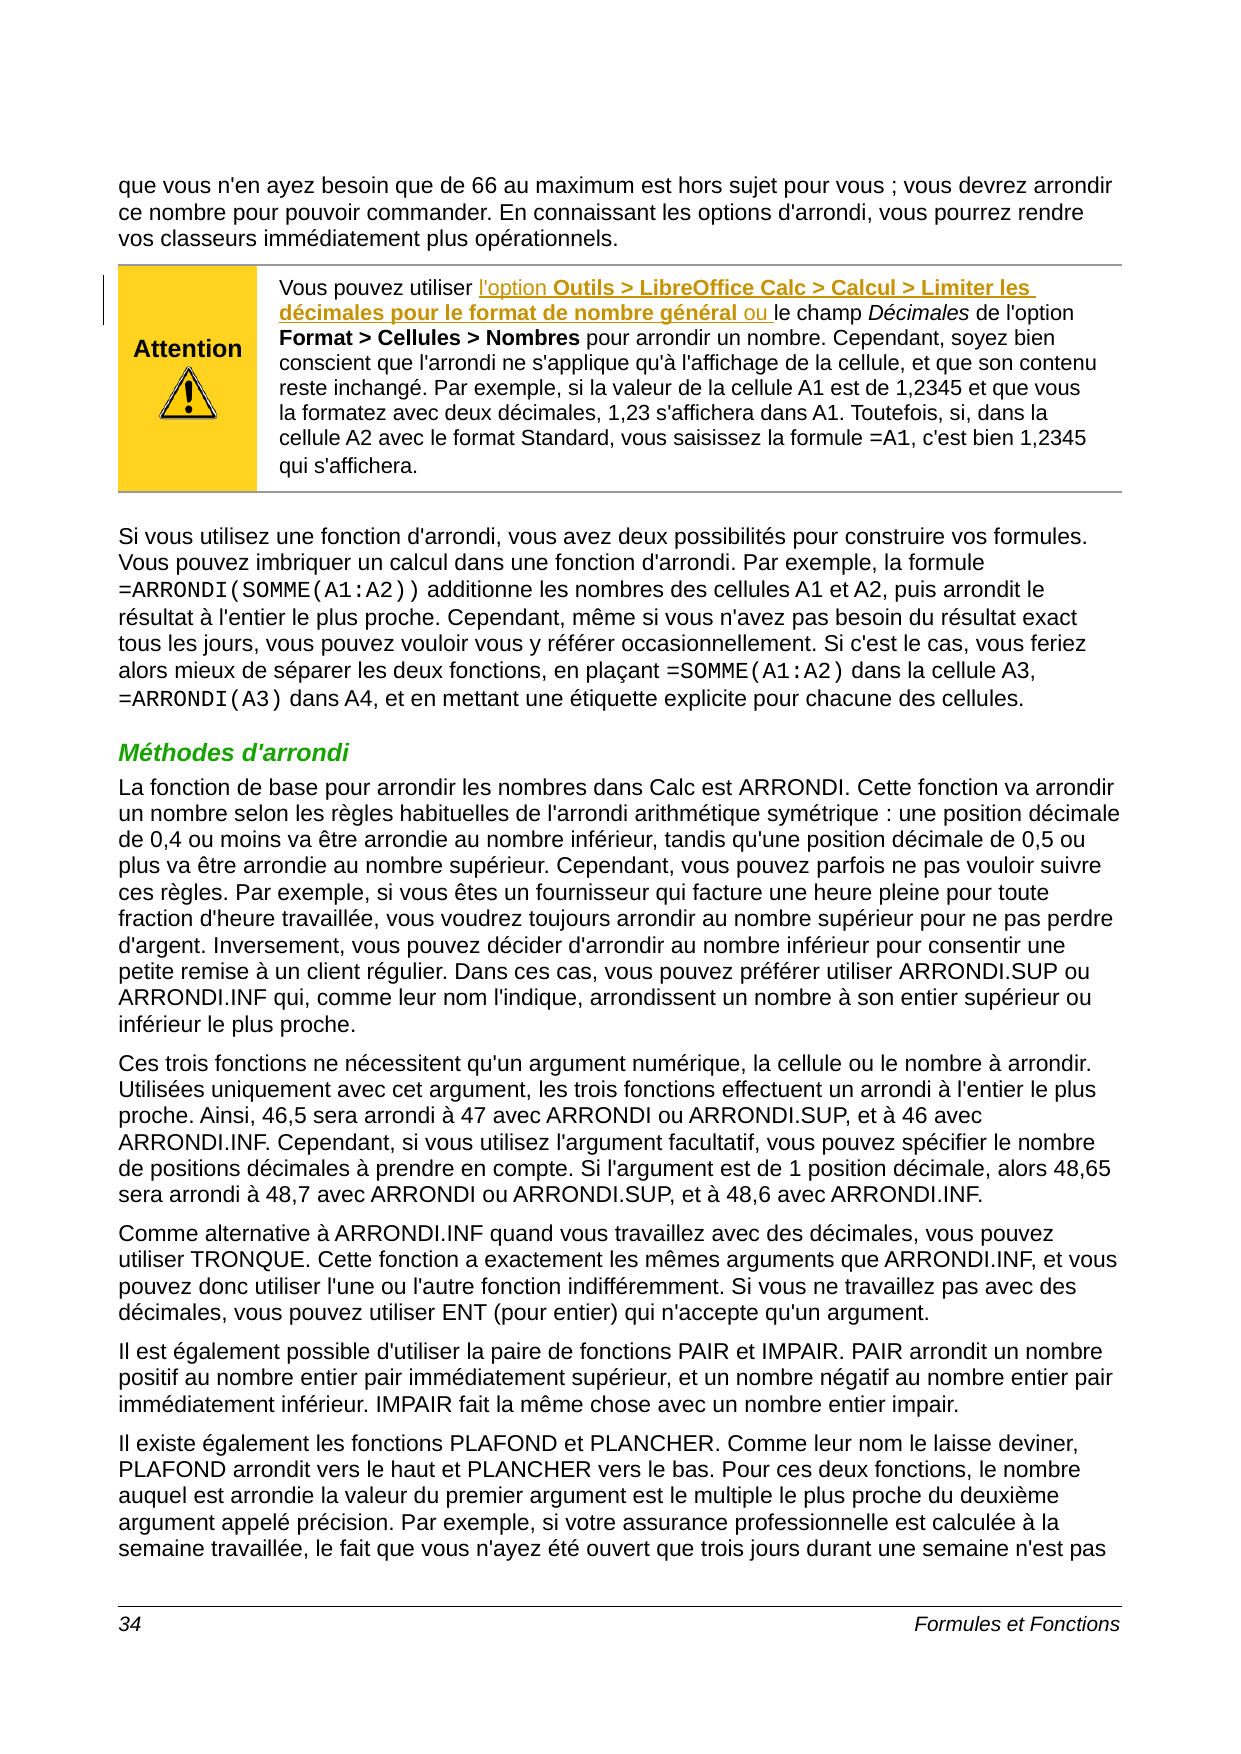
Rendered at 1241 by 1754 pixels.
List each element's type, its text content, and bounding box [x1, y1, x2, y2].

text Comme alternative à ARRONDI.INF quand vous travaillez avec des décimales, vous pouvez utiliser TRONQUE. Cette fonction a exactement les mêmes arguments que ARRONDI.INF, et vous pouvez donc utiliser l'une ou l'autre fonction indifféremment. Si vous ne travaillez pas avec des décimales, vous pouvez utiliser ENT (pour entier) qui n'accepte qu'un argument. [118, 1220, 1122, 1326]
text Si vous utilisez une fonction d'arrondi, vous avez deux possibilités pour construire vos formules. Vous pouvez imbriquer un calcul dans une fonction d'arrondi. Par exemple, la formule =ARRONDI(SOMME(A1:A2)) additionne les nombres des cellules A1 et A2, puis arrondit le résultat à l'entier le plus proche. Cependant, même si vous n'avez pas besoin du résultat exact tous les jours, vous pouvez vouloir vous y référer occasionnellement. Si c'est le cas, vous feriez alors mieux de séparer les deux fonctions, en plaçant =SOMME(A1:A2) dans la cellule A3, =ARRONDI(A3) dans A4, et en mettant une étiquette explicite pour chacune des cellules. [118, 523, 1122, 713]
text La fonction de base pour arrondir les nombres dans Calc est ARRONDI. Cette fonction va arrondir un nombre selon les règles habituelles de l'arrondi arithmétique symétrique : une position décimale de 0,4 ou moins va être arrondie au nombre inférieur, tandis qu'une position décimale de 0,5 ou plus va être arrondie au nombre supérieur. Cependant, vous pouvez parfois ne pas vouloir suivre ces règles. Par exemple, si vous êtes un fournisseur qui facture une heure pleine pour toute fraction d'heure travaillée, vous voudrez toujours arrondir au nombre supérieur pour ne pas perdre d'argent. Inversement, vous pouvez décider d'arrondir au nombre inférieur pour consentir une petite remise à un client régulier. Dans ces cas, vous pouvez préférer utiliser ARRONDI.SUP ou ARRONDI.INF qui, comme leur nom l'indique, arrondissent un nombre à son entier supérieur ou inférieur le plus proche. [118, 773, 1122, 1037]
text Il existe également les fonctions PLAFOND et PLANCHER. Comme leur nom le laisse deviner, PLAFOND arrondit vers le haut et PLANCHER vers le bas. Pour ces deux fonctions, le nombre auquel est arrondie la valeur du premier argument est le multiple le plus proche du deuxième argument appelé précision. Par exemple, si votre assurance professionnelle est calculée à la semaine travaillée, le fait que vous n'ayez été ouvert que trois jours durant une semaine n'est pas [118, 1429, 1122, 1561]
text Il est également possible d'utiliser la paire de fonctions PAIR et IMPAIR. PAIR arrondit un nombre positif au nombre entier pair immédiatement supérieur, et un nombre négatif au nombre entier pair immédiatement inférieur. IMPAIR fait la même chose avec un nombre entier impair. [118, 1338, 1122, 1417]
text que vous n'en ayez besoin que de 66 au maximum est hors sujet pour vous ; vous devrez arrondir ce nombre pour pouvoir commander. En connaissant les options d'arrondi, vous pourrez rendre vos classeurs immédiatement plus opérationnels. [118, 172, 1122, 251]
text Ces trois fonctions ne nécessitent qu'un argument numérique, la cellule ou le nombre à arrondir. Utilisées uniquement avec cet argument, les trois fonctions effectuent un arrondi à l'entier le plus proche. Ainsi, 46,5 sera arrondi à 47 avec ARRONDI ou ARRONDI.SUP, et à 46 avec ARRONDI.INF. Cependant, si vous utilisez l'argument facultatif, vous pouvez spécifier le nombre de positions décimales à prendre en compte. Si l'argument est de 1 position décimale, alors 48,65 sera arrondi à 48,7 avec ARRONDI ou ARRONDI.SUP, et à 48,6 avec ARRONDI.INF. [118, 1049, 1122, 1208]
table_header Vous pouvez utiliser l'option Outils > LibreOffice Calc > Calcul > Limiter les décimales pour le format de nombre général ou le champ Décimales de l'option Format > Cellules > Nombres pour arrondir un nombre. Cependant, soyez bien conscient que l'arrondi ne s'applique qu'à l'affichage de la cellule, et que son contenu reste inchangé. Par exemple, si la valeur de la cellule A1 est de 1,2345 et que vous la formatez avec deux décimales, 1,23 s'affichera dans A1. Toutefois, si, dans la cellule A2 avec le format Standard, vous saisissez la formule =A1, c'est bien 1,2345 qui s'affichera. [258, 266, 1122, 491]
table_header Attention [118, 266, 257, 491]
subtitle Méthodes d'arrondi [118, 738, 1122, 767]
picture [155, 362, 220, 423]
